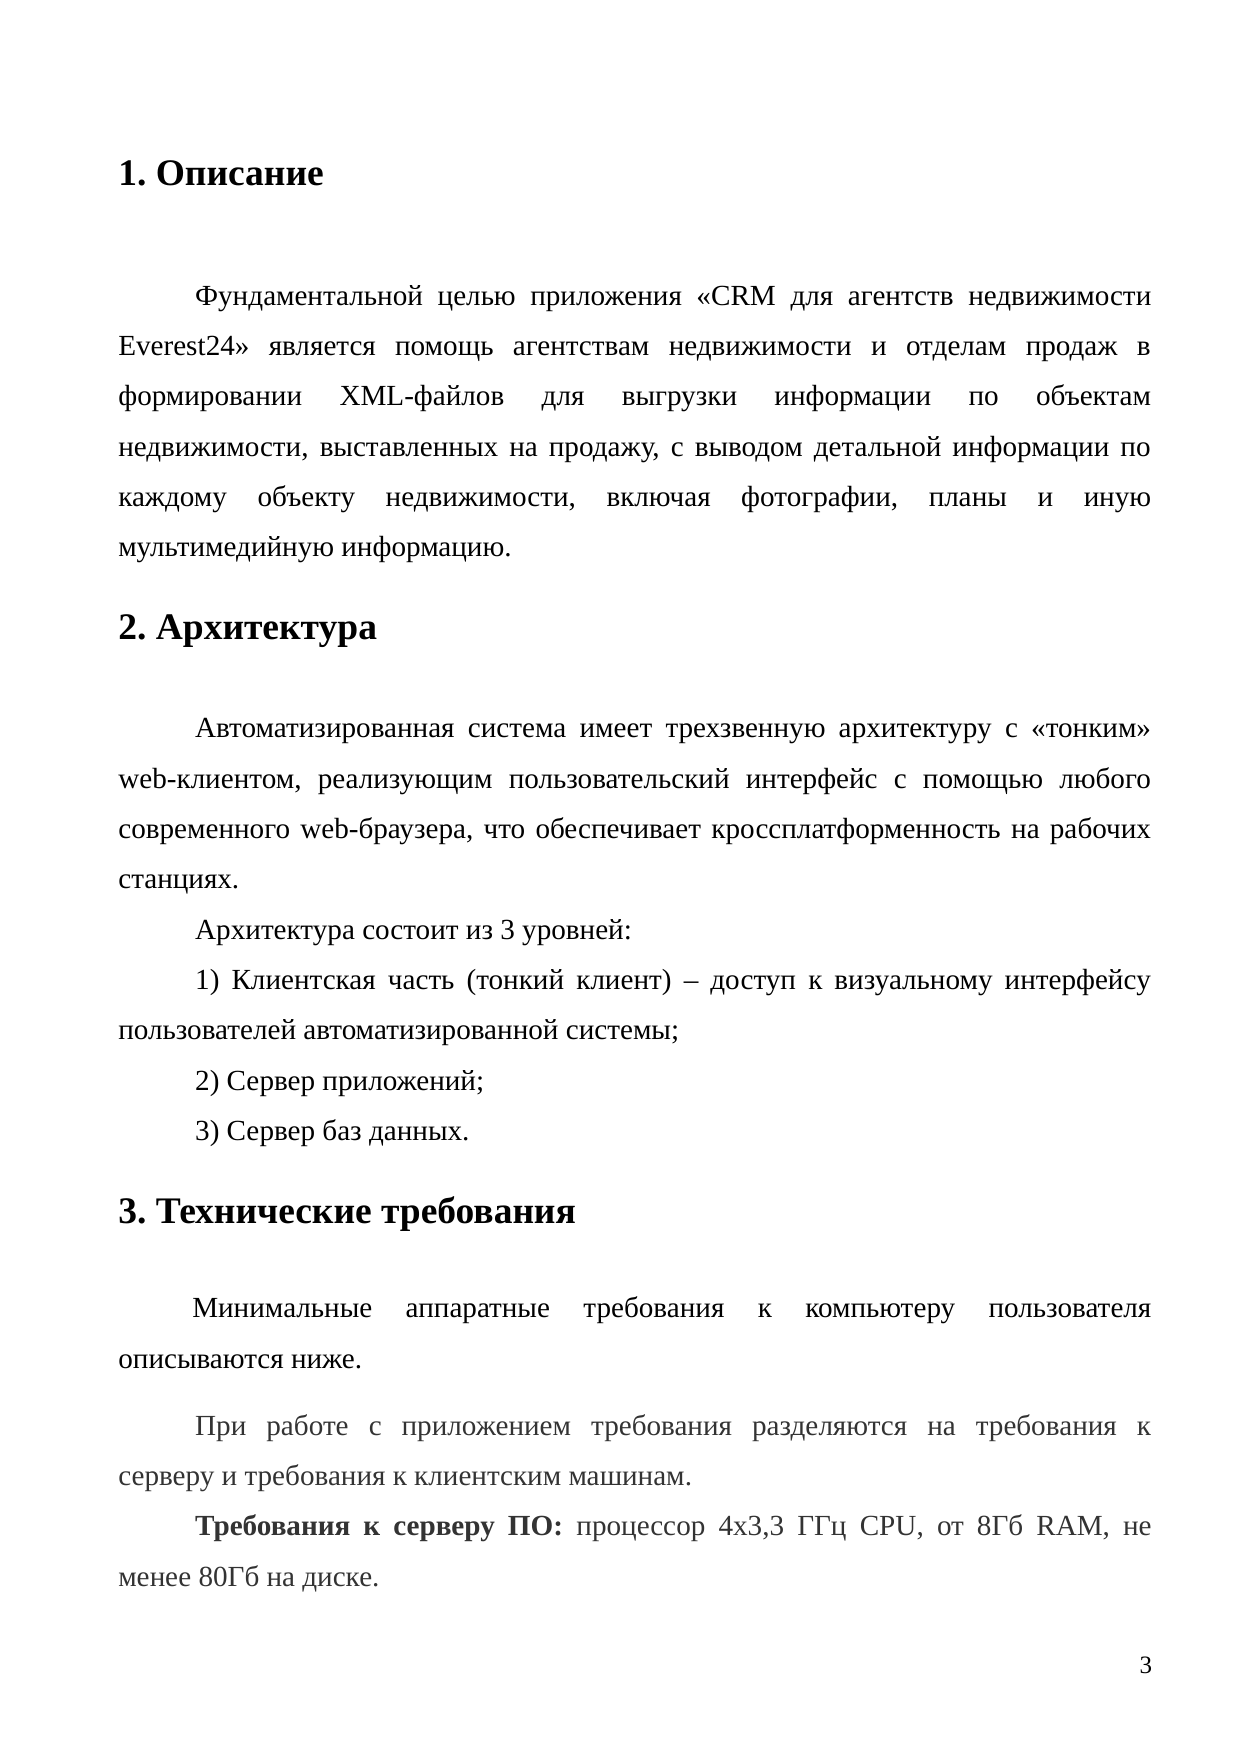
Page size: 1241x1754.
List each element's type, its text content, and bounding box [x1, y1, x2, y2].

text При работе с приложением требования разделяются на требования к серверу и требования к клиентским машинам. [118, 1408, 1152, 1492]
text Требования к серверу ПО: процессор 4х3,3 ГГц CPU, от 8Гб RAM, не менее 80Гб на диске. [118, 1508, 1152, 1592]
text Архитектура состоит из 3 уровней: [118, 912, 1152, 945]
text Фундаментальной целью приложения «CRM для агентств недвижимости Everest24» является помощь агентствам недвижимости и отделам продаж в формировании XML-файлов для выгрузки информации по объектам недвижимости, выставленных на продажу, с выводом детальной информации по каждому объекту недвижимости, включая фотографии, планы и иную мультимедийную информацию. [118, 278, 1152, 563]
subtitle 2. Архитектура [118, 605, 1152, 648]
text 2) Сервер приложений; [118, 1063, 1152, 1096]
text 1) Клиентская часть (тонкий клиент) – доступ к визуальному интерфейсу пользователей автоматизированной системы; [118, 962, 1152, 1046]
text 3) Сервер баз данных. [118, 1113, 1152, 1147]
subtitle 1. Описание [118, 150, 1152, 193]
text Автоматизированная система имеет трехзвенную архитектуру с «тонким» web-клиентом, реализующим пользовательский интерфейс с помощью любого современного web-браузера, что обеспечивает кроссплатформенность на рабочих станциях. [118, 711, 1152, 895]
subtitle 3. Технические требования [118, 1188, 1152, 1232]
text Минимальные аппаратные требования к компьютеру пользователя описываются ниже. [118, 1291, 1152, 1374]
